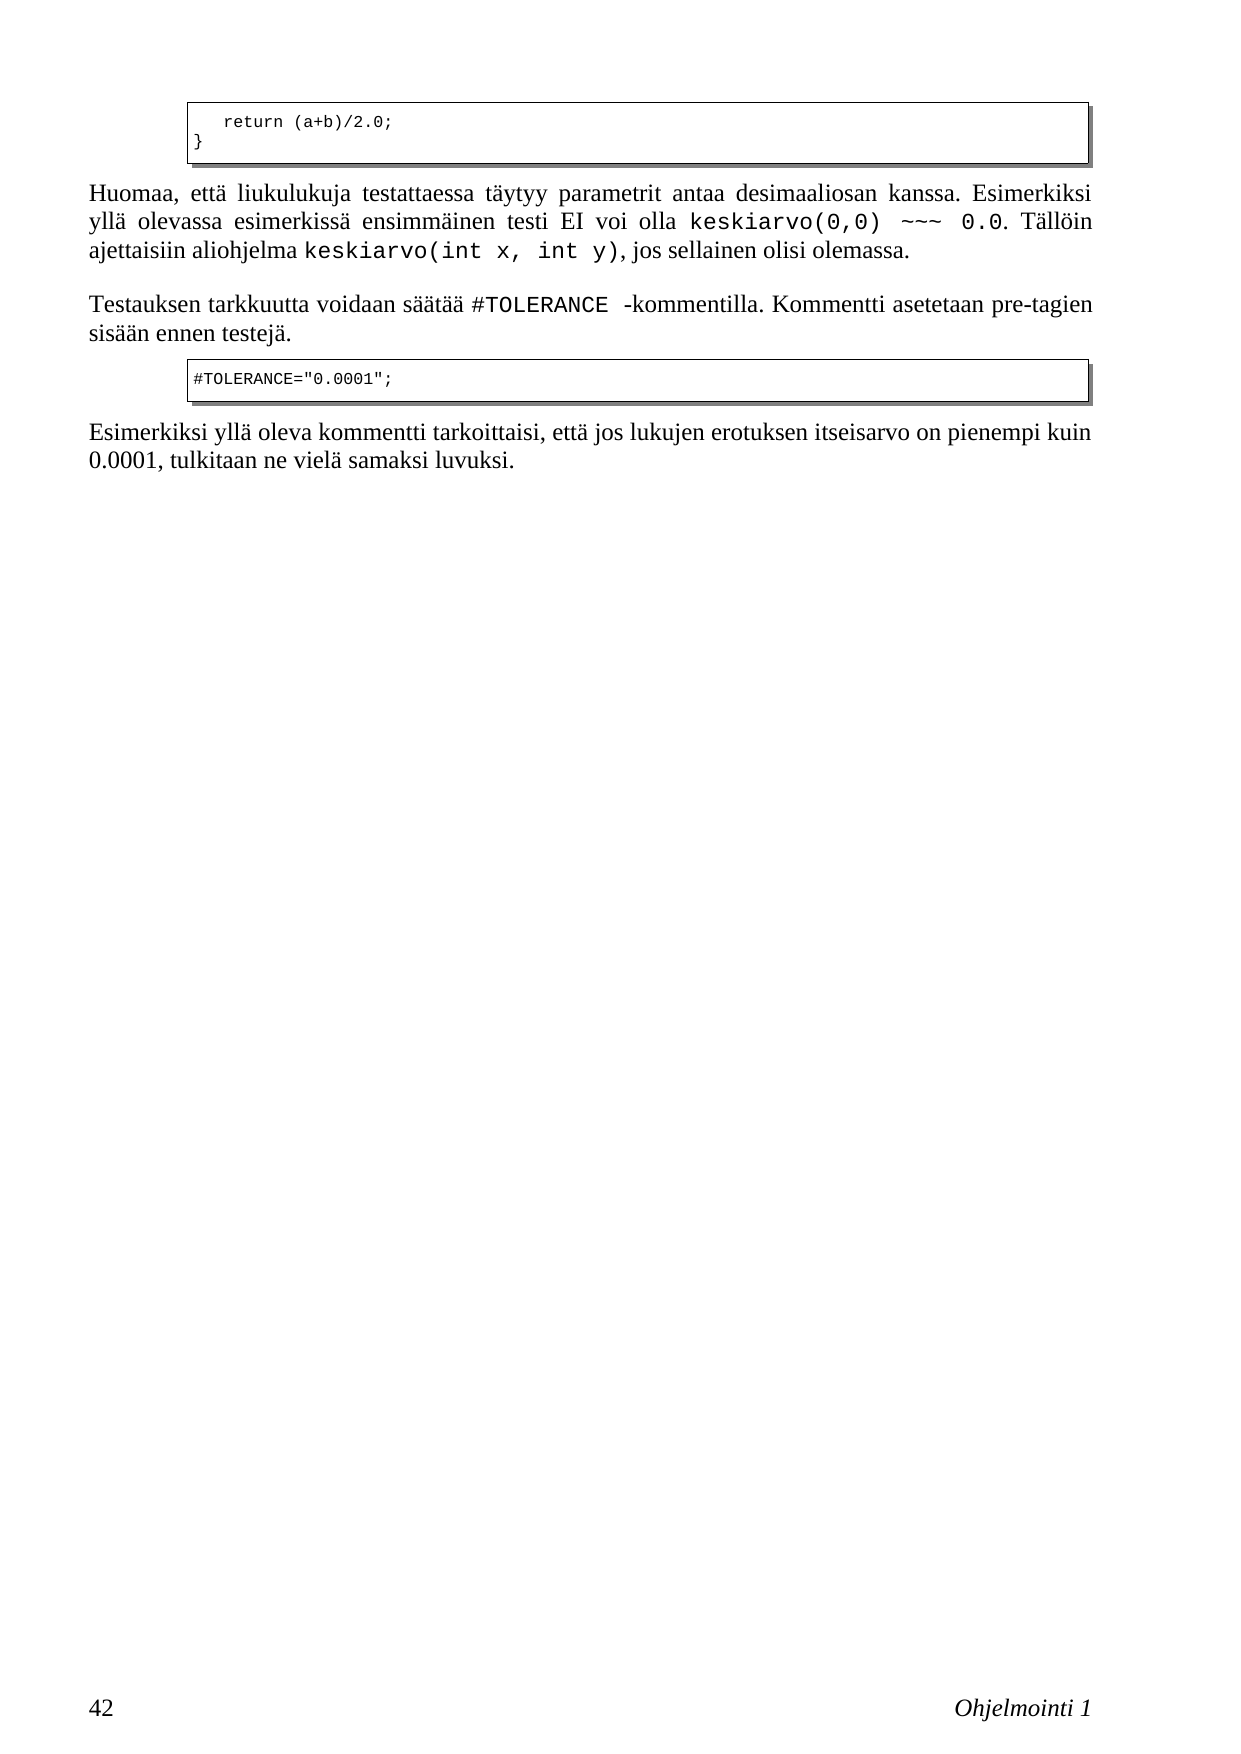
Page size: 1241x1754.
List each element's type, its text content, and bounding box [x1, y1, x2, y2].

text Testauksen tarkkuutta voidaan säätää #TOLERANCE -kommentilla. Kommentti asetetaan pre‐tagien sisään ennen testejä. [88, 290, 1093, 347]
text Huomaa, että liukulukuja testattaessa täytyy parametrit antaa desimaaliosan kanssa. Esimerkiksi yllä olevassa esimerkissä ensimmäinen testi EI voi olla keskiarvo(0,0) ~~~ 0.0. Tällöin ajettaisiin aliohjelma keskiarvo(int x, int y), jos sellainen olisi olemassa. [88, 179, 1093, 266]
text } [188, 120, 1088, 163]
text Esimerkiksi yllä oleva kommentti tarkoittaisi, että jos lukujen erotuksen itseisarvo on pienempi kuin 0.0001, tulkitaan ne vielä samaksi luvuksi. [88, 418, 1093, 473]
text return (a+b)/2.0; [188, 103, 1088, 120]
text #TOLERANCE="0.0001"; [188, 360, 1088, 401]
